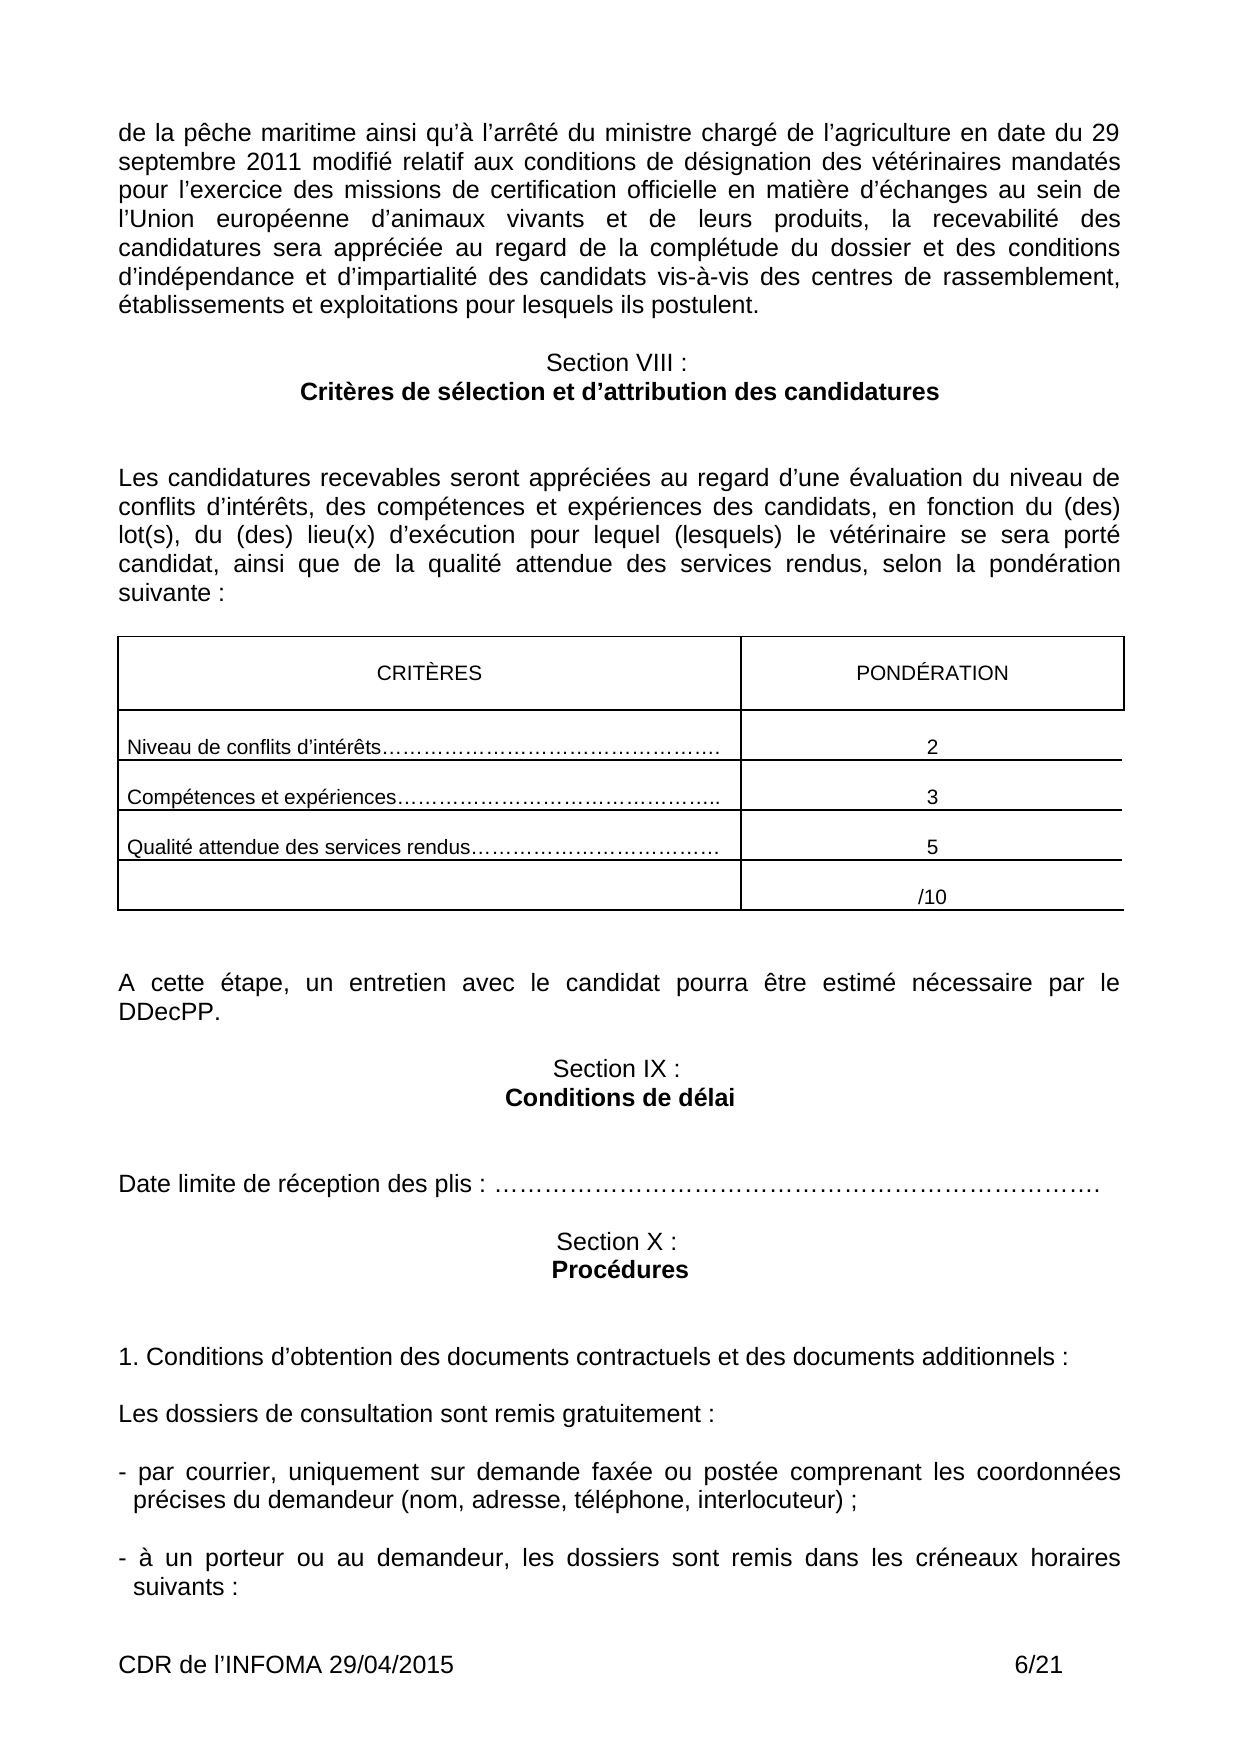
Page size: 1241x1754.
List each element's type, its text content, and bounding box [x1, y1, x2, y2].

text Section IX : [118, 1054, 1122, 1083]
text Procédures [118, 1256, 1122, 1284]
text de la pêche maritime ainsi qu’à l’arrêté du ministre chargé de l’agriculture en date du 29 septembre 2011 modifié relatif aux conditions de désignation des vétérinaires mandatés pour l’exercice des missions de certification officielle en matière d’échanges au sein de l’Union européenne d’animaux vivants et de leurs produits, la recevabilité des candidatures sera appréciée au regard de la complétude du dossier et des conditions d’indépendance et d’impartialité des candidats vis-à-vis des centres de rassemblement, établissements et exploitations pour lesquels ils postulent. [118, 118, 1122, 319]
text Section X : [118, 1227, 1122, 1256]
table_cell /10 [742, 859, 1124, 909]
table_cell Niveau de conflits d’intérêts…………………………………………. [119, 711, 740, 759]
table_cell [119, 861, 740, 909]
table_header CRITÈRES [119, 637, 740, 709]
text Date limite de réception des plis : ………………………………………………………………. [118, 1169, 1122, 1198]
text Critères de sélection et d’attribution des candidatures [118, 377, 1122, 406]
table_header PONDÉRATION [742, 637, 1123, 709]
text A cette étape, un entretien avec le candidat pourra être estimé nécessaire par le DDecPP. [118, 968, 1122, 1026]
table_cell 3 [742, 759, 1124, 809]
text - à un porteur ou au demandeur, les dossiers sont remis dans les créneaux horaires suivants : [118, 1543, 1122, 1601]
text Les dossiers de consultation sont remis gratuitement : [118, 1399, 1122, 1428]
text Les candidatures recevables seront appréciées au regard d’une évaluation du niveau de conflits d’intérêts, des compétences et expériences des candidats, en fonction du (des) lot(s), du (des) lieu(x) d’exécution pour lequel (lesquels) le vétérinaire se sera porté candidat, ainsi que de la qualité attendue des services rendus, selon la pondération suivante : [118, 463, 1122, 607]
table_cell Qualité attendue des services rendus……………………………… [119, 811, 740, 859]
table_cell 5 [742, 809, 1124, 859]
table_cell 2 [742, 711, 1124, 759]
table_cell Compétences et expériences……………………………………….. [119, 761, 740, 809]
text - par courrier, uniquement sur demande faxée ou postée comprenant les coordonnées précises du demandeur (nom, adresse, téléphone, interlocuteur) ; [118, 1457, 1122, 1514]
text 1. Conditions d’obtention des documents contractuels et des documents additionnels : [118, 1342, 1122, 1371]
text Conditions de délai [118, 1083, 1122, 1112]
text Section VIII : [118, 348, 1122, 377]
